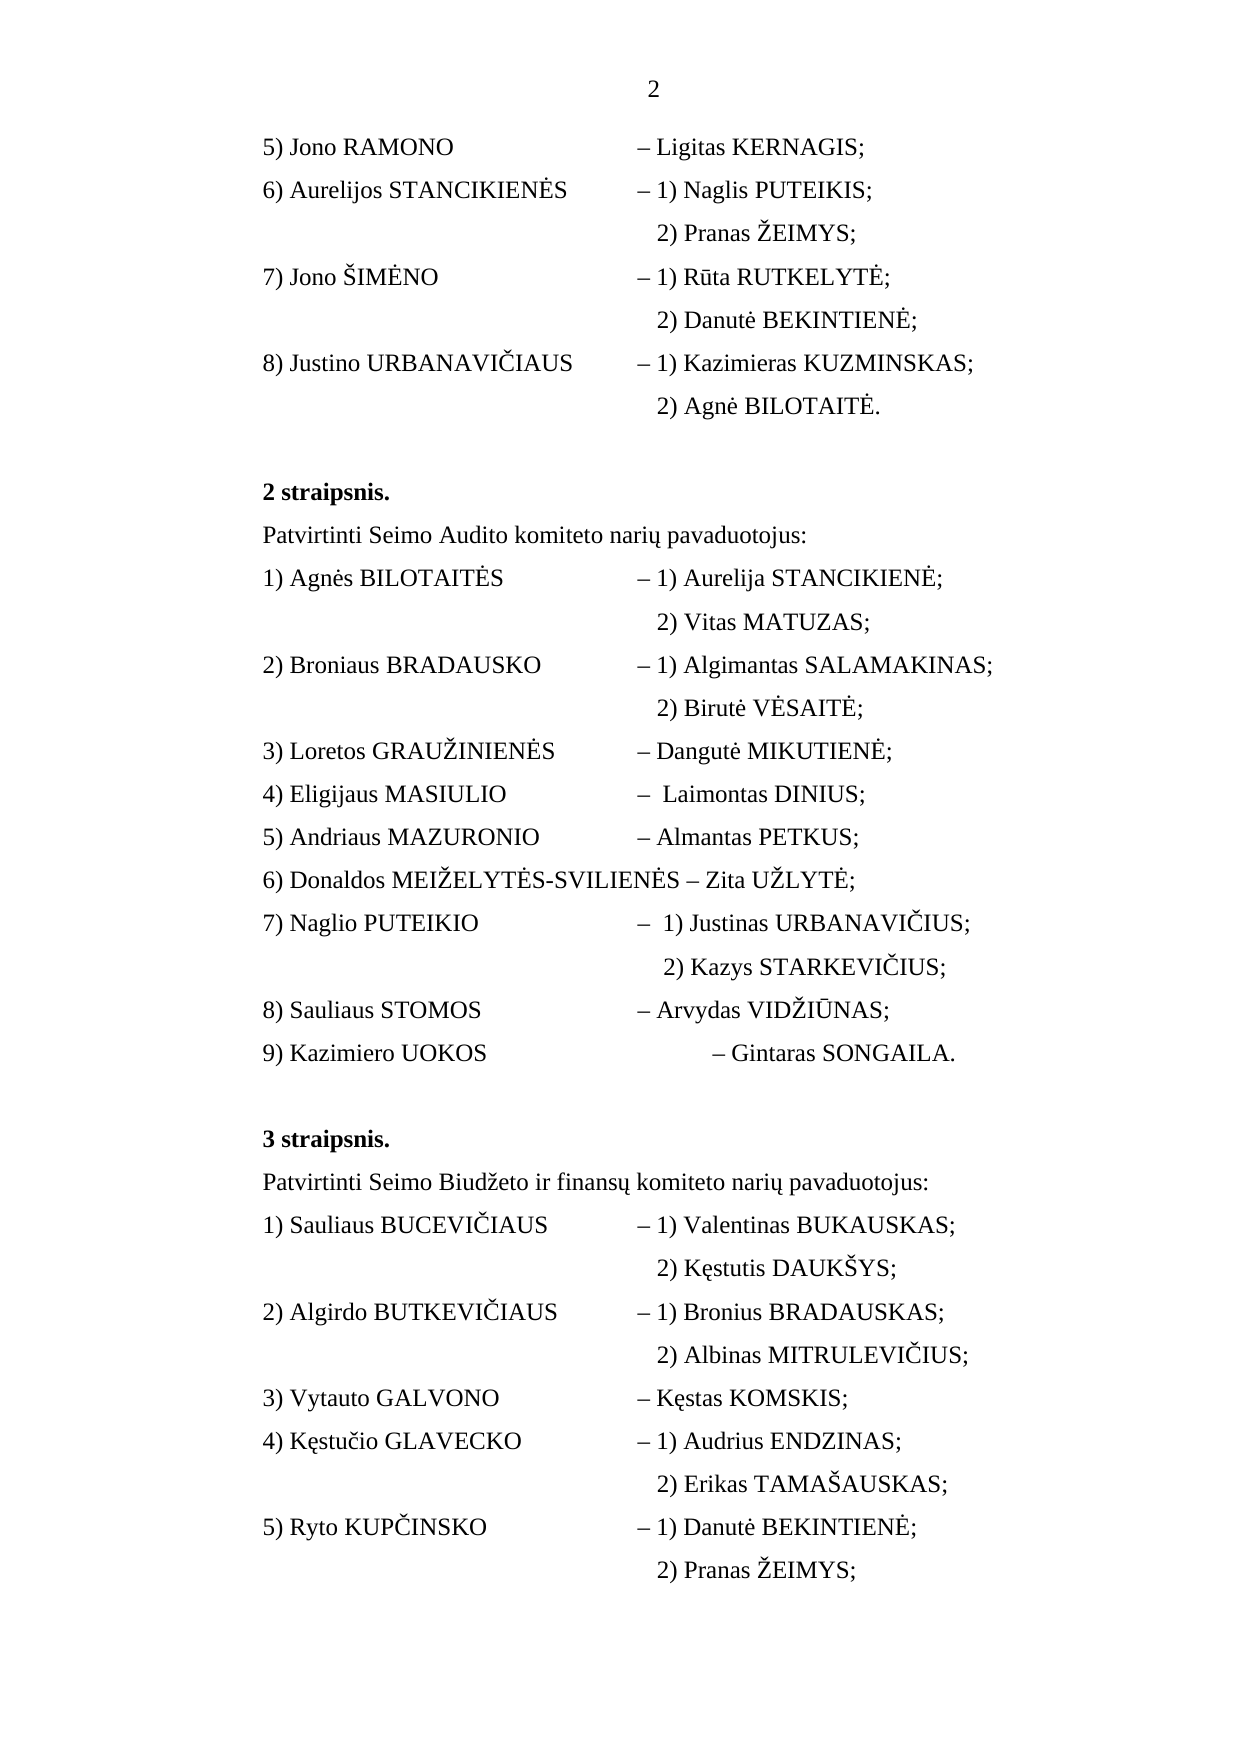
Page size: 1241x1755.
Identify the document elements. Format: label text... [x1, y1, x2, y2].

text 2) Algirdo BUTKEVIČIAUS – 1) Bronius BRADAUSKAS; [187, 1297, 1120, 1325]
text 4) Eligijaus MASIULIO – Laimontas DINIUS; [187, 779, 1120, 808]
text 5) Jono RAMONO – Ligitas KERNAGIS; [187, 132, 1120, 161]
text 2) Danutė BEKINTIENĖ; [187, 305, 1120, 333]
text 5) Andriaus MAZURONIO – Almantas PETKUS; [187, 822, 1120, 851]
text 2) Broniaus BRADAUSKO – 1) Algimantas SALAMAKINAS; [187, 650, 1120, 678]
text Patvirtinti Seimo Biudžeto ir finansų komiteto narių pavaduotojus: [187, 1167, 1120, 1196]
text 3) Vytauto GALVONO – Kęstas KOMSKIS; [187, 1383, 1120, 1412]
text 2) Pranas ŽEIMYS; [187, 218, 1120, 247]
text 2) Birutė VĖSAITĖ; [187, 693, 1120, 722]
text 9) Kazimiero UOKOS – Gintaras SONGAILA. [187, 1038, 1120, 1067]
text 7) Jono ŠIMĖNO – 1) Rūta RUTKELYTĖ; [187, 262, 1120, 290]
text 2) Agnė BILOTAITĖ. [187, 391, 1120, 420]
text 7) Naglio PUTEIKIO – 1) Justinas URBANAVIČIUS; [187, 908, 1120, 937]
text 1) Sauliaus BUCEVIČIAUS – 1) Valentinas BUKAUSKAS; [187, 1210, 1120, 1239]
text 2) Erikas TAMAŠAUSKAS; [187, 1469, 1120, 1498]
text 3 straipsnis. [187, 1124, 1120, 1153]
text 4) Kęstučio GLAVECKO – 1) Audrius ENDZINAS; [187, 1426, 1120, 1455]
text 6) Aurelijos STANCIKIENĖS – 1) Naglis PUTEIKIS; [187, 175, 1120, 204]
text 1) Agnės BILOTAITĖS – 1) Aurelija STANCIKIENĖ; [187, 563, 1120, 592]
text 6) Donaldos MEIŽELYTĖS-SVILIENĖS – Zita UŽLYTĖ; [187, 865, 1120, 894]
text 2 straipsnis. [187, 477, 1120, 506]
text 3) Loretos GRAUŽINIENĖS – Dangutė MIKUTIENĖ; [187, 736, 1120, 765]
text 2) Vitas MATUZAS; [187, 607, 1120, 635]
text 2) Albinas MITRULEVIČIUS; [187, 1340, 1120, 1368]
text 5) Ryto KUPČINSKO – 1) Danutė BEKINTIENĖ; [187, 1512, 1120, 1541]
text 2) Kęstutis DAUKŠYS; [187, 1253, 1120, 1282]
text 2) Kazys STARKEVIČIUS; [187, 952, 1120, 980]
text 8) Justino URBANAVIČIAUS – 1) Kazimieras KUZMINSKAS; [187, 348, 1120, 377]
text 2) Pranas ŽEIMYS; [187, 1555, 1120, 1584]
text 8) Sauliaus STOMOS – Arvydas VIDŽIŪNAS; [187, 995, 1120, 1023]
text Patvirtinti Seimo Audito komiteto narių pavaduotojus: [187, 520, 1120, 549]
